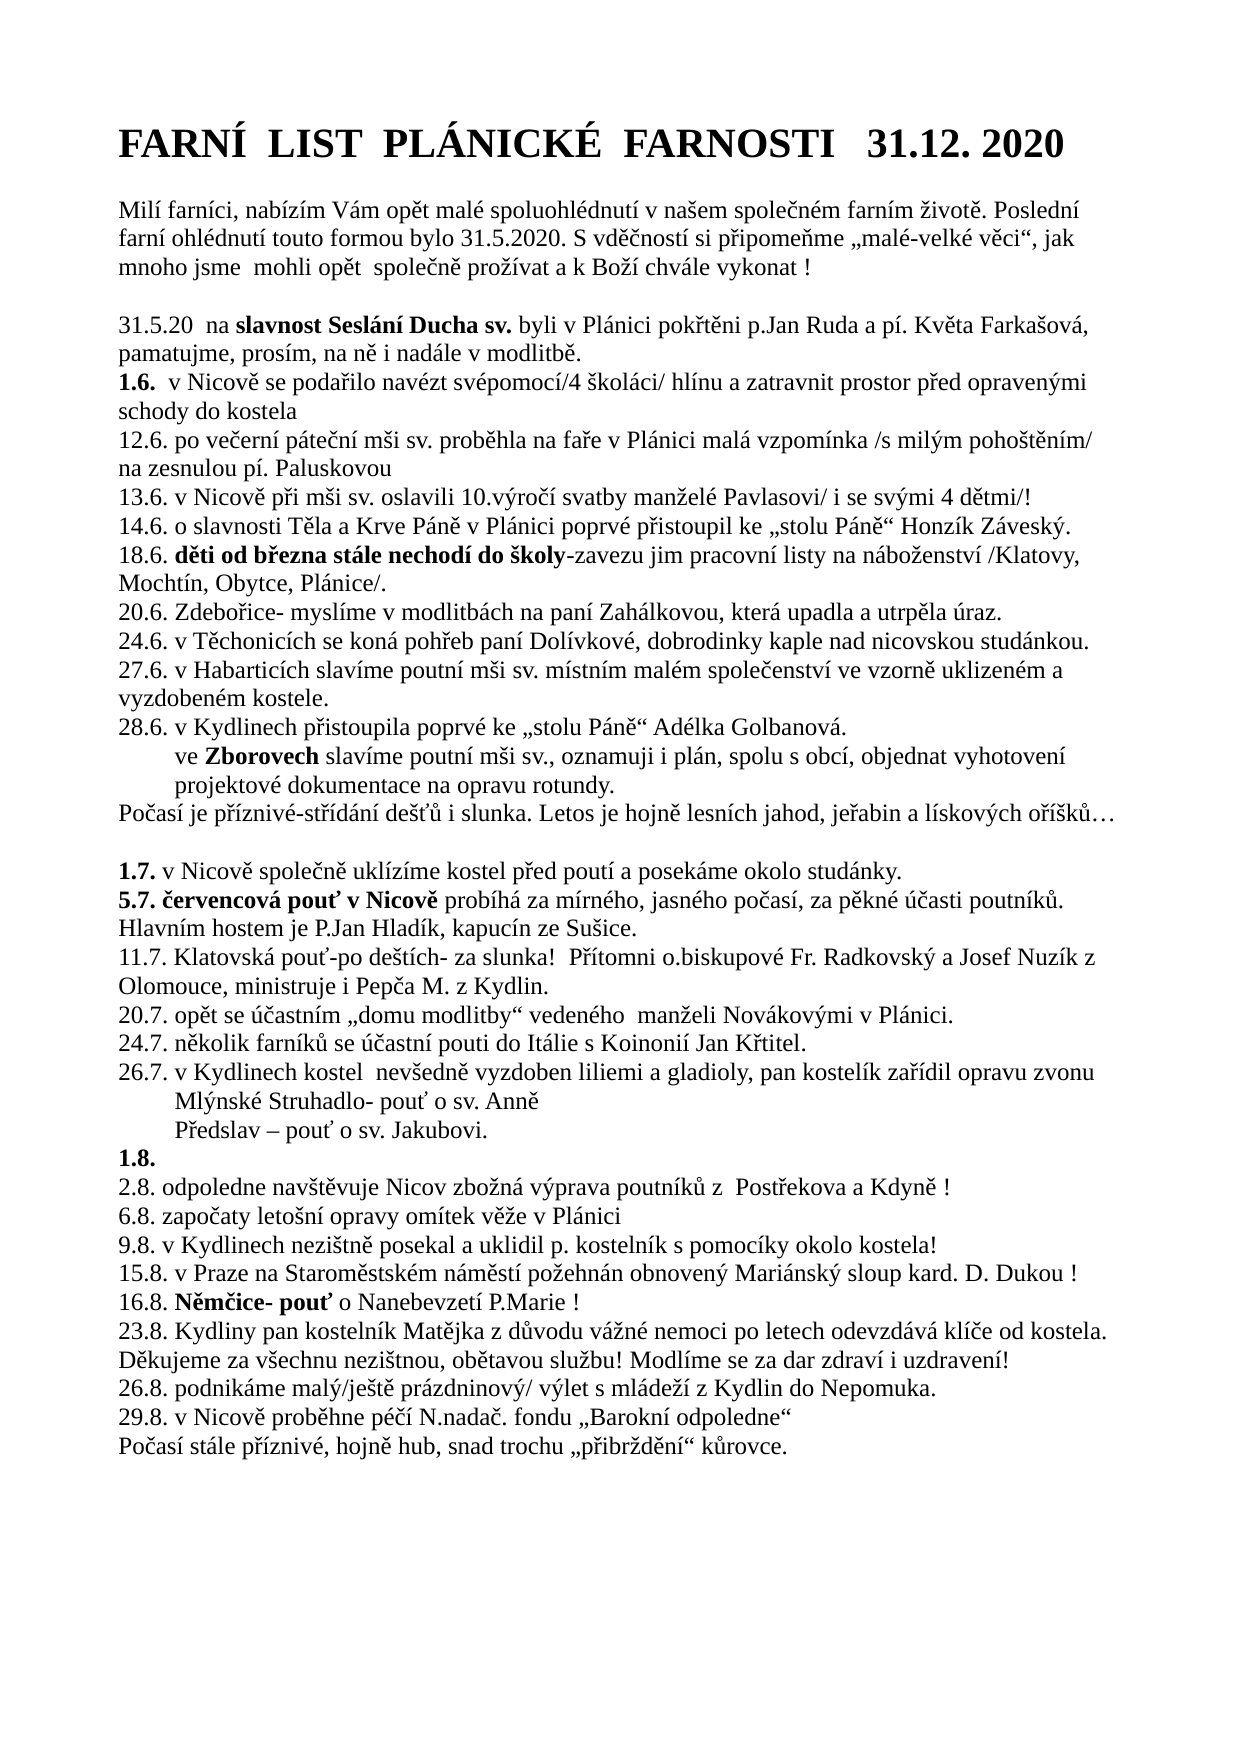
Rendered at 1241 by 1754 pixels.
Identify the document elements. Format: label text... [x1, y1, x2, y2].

text 15.8. v Praze na Staroměstském náměstí požehnán obnovený Mariánský sloup kard. D. Dukou ! [118, 1258, 1122, 1287]
text Děkujeme za všechnu nezištnou, obětavou službu! Modlíme se za dar zdraví i uzdravení! [118, 1345, 1122, 1373]
text Počasí stále příznivé, hojně hub, snad trochu „přibrždění“ kůrovce. [118, 1431, 1122, 1460]
text 6.8. započaty letošní opravy omítek věže v Plánici [118, 1201, 1122, 1230]
text 26.8. podnikáme malý/ještě prázdninový/ výlet s mládeží z Kydlin do Nepomuka. [118, 1373, 1122, 1402]
text 9.8. v Kydlinech nezištně posekal a uklidil p. kostelník s pomocíky okolo kostela! [118, 1230, 1122, 1258]
text 31.5.20 na slavnost Seslání Ducha sv. byli v Plánici pokřtěni p.Jan Ruda a pí. Květa Farkašová, pamatujme, prosím, na ně i nadále v modlitbě. [118, 310, 1122, 367]
text 26.7. v Kydlinech kostel nevšedně vyzdoben liliemi a gladioly, pan kostelík zařídil opravu zvonu [118, 1057, 1122, 1086]
text ve Zborovech slavíme poutní mši sv., oznamuji i plán, spolu s obcí, objednat vyhotovení [118, 741, 1122, 770]
text 20.6. Zdebořice- myslíme v modlitbách na paní Zahálkovou, která upadla a utrpěla úraz. [118, 597, 1122, 626]
text 29.8. v Nicově proběhne péčí N.nadač. fondu „Barokní odpoledne“ [118, 1402, 1122, 1431]
text 18.6. děti od března stále nechodí do školy-zavezu jim pracovní listy na náboženství /Klatovy, Mochtín, Obytce, Plánice/. [118, 540, 1122, 597]
text FARNÍ LIST PLÁNICKÉ FARNOSTI 31.12. 2020 [118, 118, 1122, 166]
text projektové dokumentace na opravu rotundy. [118, 770, 1122, 798]
text Milí farníci, nabízím Vám opět malé spoluohlédnutí v našem společném farním životě. Poslední farní ohlédnutí touto formou bylo 31.5.2020. S vděčností si připomeňme „malé-velké věci“, jak mnoho jsme mohli opět společně prožívat a k Boží chvále vykonat ! [118, 195, 1122, 281]
text 2.8. odpoledne navštěvuje Nicov zbožná výprava poutníků z Postřekova a Kdyně ! [118, 1172, 1122, 1201]
text Předslav – pouť o sv. Jakubovi. [118, 1115, 1122, 1143]
text 1.8. [118, 1143, 1122, 1172]
text 1.6. v Nicově se podařilo navézt svépomocí/4 školáci/ hlínu a zatravnit prostor před opravenými schody do kostela [118, 367, 1122, 425]
text 28.6. v Kydlinech přistoupila poprvé ke „stolu Páně“ Adélka Golbanová. [118, 712, 1122, 741]
text 24.7. několik farníků se účastní pouti do Itálie s Koinonií Jan Křtitel. [118, 1028, 1122, 1057]
text 1.7. v Nicově společně uklízíme kostel před poutí a posekáme okolo studánky. [118, 856, 1122, 885]
text 20.7. opět se účastním „domu modlitby“ vedeného manželi Novákovými v Plánici. [118, 1000, 1122, 1028]
text 24.6. v Těchonicích se koná pohřeb paní Dolívkové, dobrodinky kaple nad nicovskou studánkou. [118, 626, 1122, 655]
text Počasí je příznivé-střídání dešťů i slunka. Letos je hojně lesních jahod, jeřabin a lískových oříšků… [118, 798, 1122, 827]
text Mlýnské Struhadlo- pouť o sv. Anně [118, 1086, 1122, 1115]
text 13.6. v Nicově při mši sv. oslavili 10.výročí svatby manželé Pavlasovi/ i se svými 4 dětmi/! [118, 482, 1122, 511]
text 23.8. Kydliny pan kostelník Matějka z důvodu vážné nemoci po letech odevzdává klíče od kostela. [118, 1316, 1122, 1345]
text 16.8. Němčice- pouť o Nanebevzetí P.Marie ! [118, 1287, 1122, 1316]
text 5.7. červencová pouť v Nicově probíhá za mírného, jasného počasí, za pěkné účasti poutníků. Hlavním hostem je P.Jan Hladík, kapucín ze Sušice. [118, 885, 1122, 942]
text 27.6. v Habarticích slavíme poutní mši sv. místním malém společenství ve vzorně uklizeném a vyzdobeném kostele. [118, 655, 1122, 712]
text 14.6. o slavnosti Těla a Krve Páně v Plánici poprvé přistoupil ke „stolu Páně“ Honzík Záveský. [118, 511, 1122, 540]
text 11.7. Klatovská pouť-po deštích- za slunka! Přítomni o.biskupové Fr. Radkovský a Josef Nuzík z Olomouce, ministruje i Pepča M. z Kydlin. [118, 942, 1122, 1000]
text 12.6. po večerní páteční mši sv. proběhla na faře v Plánici malá vzpomínka /s milým pohoštěním/ na zesnulou pí. Paluskovou [118, 425, 1122, 482]
